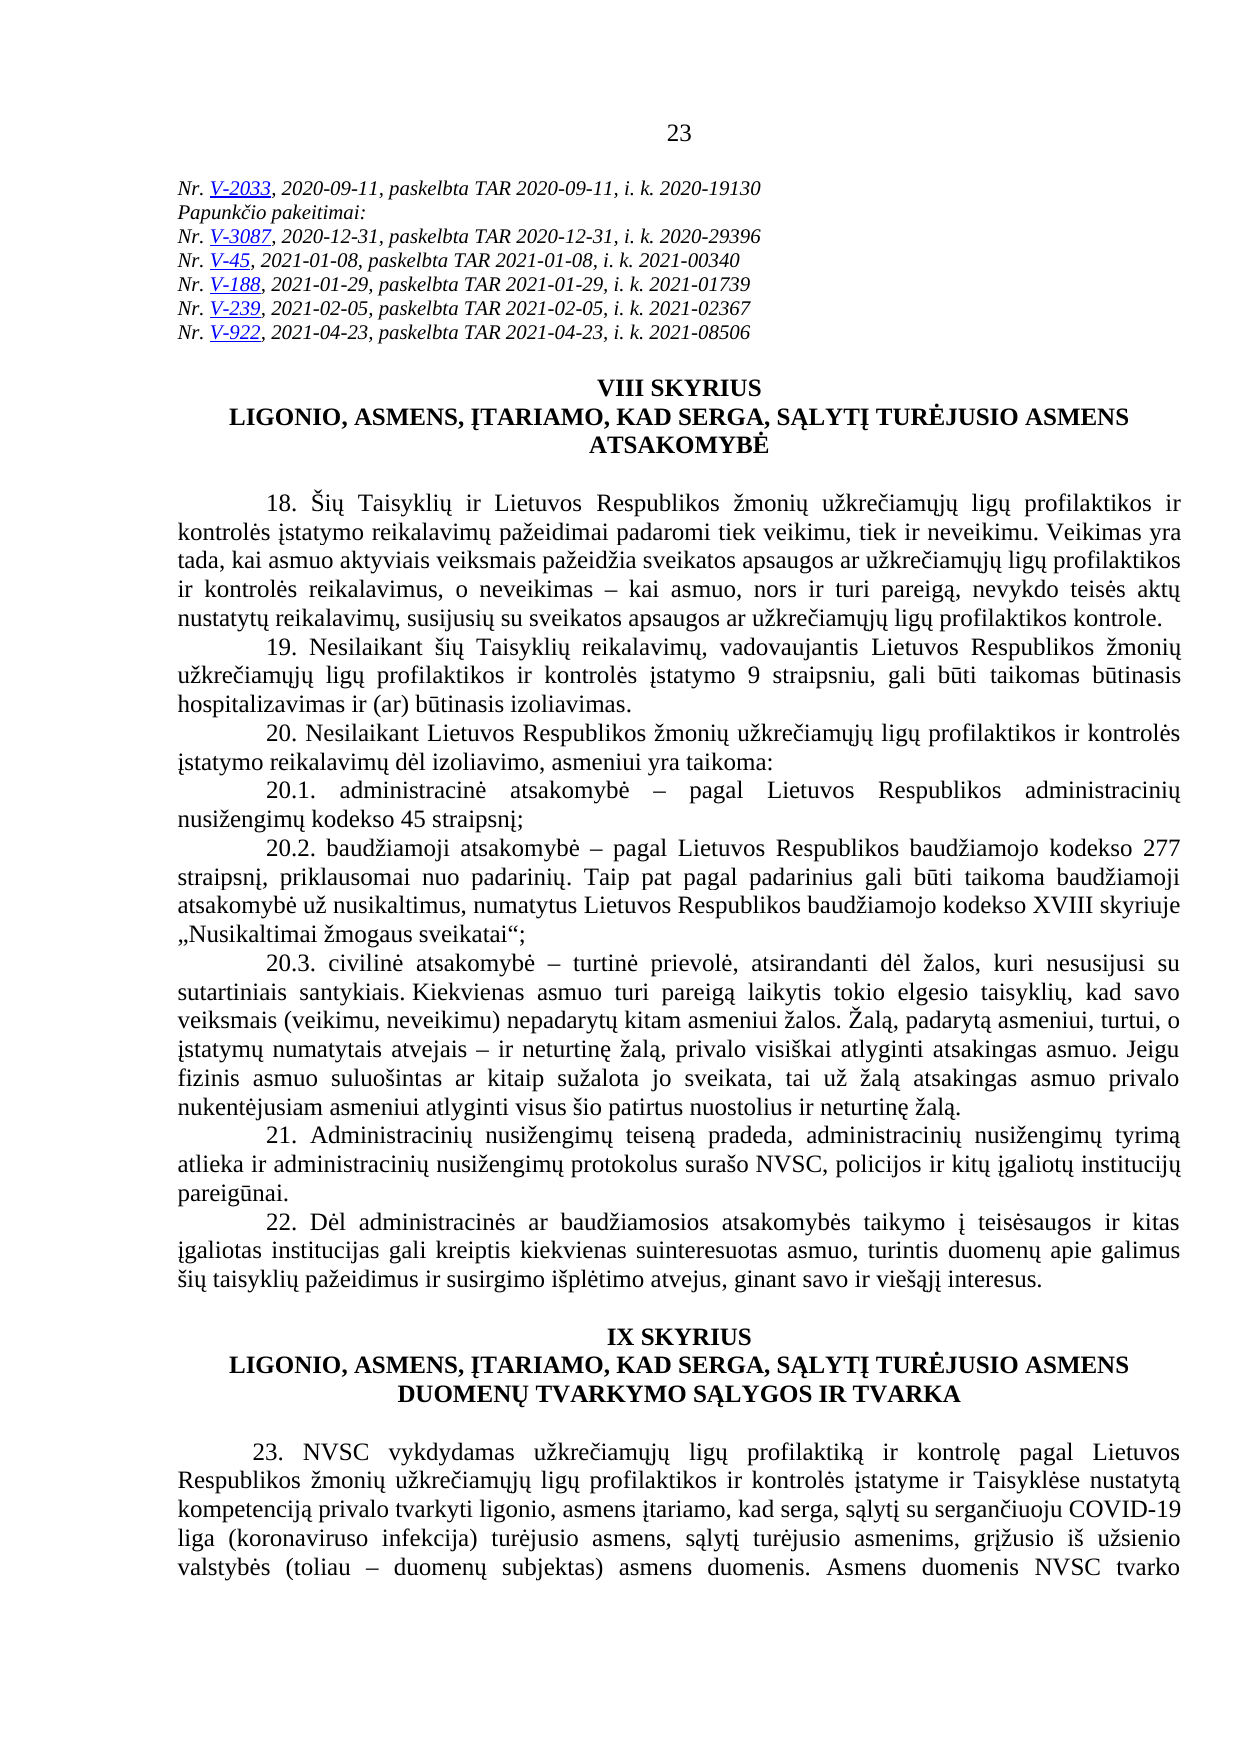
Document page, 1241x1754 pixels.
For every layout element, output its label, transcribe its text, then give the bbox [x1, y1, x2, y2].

text Nr. V-239, 2021-02-05, paskelbta TAR 2021-02-05, i. k. 2021-02367 [177, 296, 1181, 320]
text 19. Nesilaikant šių Taisyklių reikalavimų, vadovaujantis Lietuvos Respublikos žmonių užkrečiamųjų ligų profilaktikos ir kontrolės įstatymo 9 straipsniu, gali būti taikomas būtinasis hospitalizavimas ir (ar) būtinasis izoliavimas. [177, 632, 1181, 718]
text 20.1. administracinė atsakomybė – pagal Lietuvos Respublikos administracinių nusižengimų kodekso 45 straipsnį; [177, 775, 1181, 833]
text LIGONIO, ASMENS, ĮTARIAMO, KAD SERGA, SĄLYTĮ TURĖJUSIO ASMENS [177, 1350, 1181, 1379]
text Nr. V-3087, 2020-12-31, paskelbta TAR 2020-12-31, i. k. 2020-29396 [177, 224, 1181, 248]
text IX SKYRIUS [177, 1322, 1181, 1350]
text Nr. V-2033, 2020-09-11, paskelbta TAR 2020-09-11, i. k. 2020-19130 [177, 176, 1181, 200]
text VIII skyrius [177, 373, 1181, 402]
text Papunkčio pakeitimai: [177, 200, 1181, 224]
text 23. NVSC vykdydamas užkrečiamųjų ligų profilaktiką ir kontrolę pagal Lietuvos Respublikos žmonių užkrečiamųjų ligų profilaktikos ir kontrolės įstatyme ir Taisyklėse nustatytą kompetenciją privalo tvarkyti ligonio, asmens įtariamo, kad serga, sąlytį su sergančiuoju COVID-19 liga (koronaviruso infekcija) turėjusio asmens, sąlytį turėjusio asmenims, grįžusio iš užsienio valstybės (toliau – duomenų subjektas) asmens duomenis. Asmens duomenis NVSC tvarko [177, 1437, 1181, 1580]
text 20.3. civilinė atsakomybė – turtinė prievolė, atsirandanti dėl žalos, kuri nesusijusi su sutartiniais santykiais. Kiekvienas asmuo turi pareigą laikytis tokio elgesio taisyklių, kad savo veiksmais (veikimu, neveikimu) nepadarytų kitam asmeniui žalos. Žalą, padarytą asmeniui, turtui, o įstatymų numatytais atvejais – ir neturtinę žalą, privalo visiškai atlyginti atsakingas asmuo. Jeigu fizinis asmuo suluošintas ar kitaip sužalota jo sveikata, tai už žalą atsakingas asmuo privalo nukentėjusiam asmeniui atlyginti visus šio patirtus nuostolius ir neturtinę žalą. [177, 948, 1181, 1120]
text Nr. V-188, 2021-01-29, paskelbta TAR 2021-01-29, i. k. 2021-01739 [177, 272, 1181, 296]
text 20.2. baudžiamoji atsakomybė – pagal Lietuvos Respublikos baudžiamojo kodekso 277 straipsnį, priklausomai nuo padarinių. Taip pat pagal padarinius gali būti taikoma baudžiamoji atsakomybė už nusikaltimus, numatytus Lietuvos Respublikos baudžiamojo kodekso XVIII skyriuje „Nusikaltimai žmogaus sveikatai“; [177, 833, 1181, 948]
text LIGONIo, AsMENs, įtariamo, KAD SERGA, sąlytį turėjusio asmens atsakomybė [177, 402, 1181, 459]
text 21. Administracinių nusižengimų teiseną pradeda, administracinių nusižengimų tyrimą atlieka ir administracinių nusižengimų protokolus surašo NVSC, policijos ir kitų įgaliotų institucijų pareigūnai. [177, 1120, 1181, 1207]
text 22. Dėl administracinės ar baudžiamosios atsakomybės taikymo į teisėsaugos ir kitas įgaliotas institucijas gali kreiptis kiekvienas suinteresuotas asmuo, turintis duomenų apie galimus šių taisyklių pažeidimus ir susirgimo išplėtimo atvejus, ginant savo ir viešąjį interesus. [177, 1207, 1181, 1293]
text Nr. V-45, 2021-01-08, paskelbta TAR 2021-01-08, i. k. 2021-00340 [177, 248, 1181, 272]
text 18. Šių Taisyklių ir Lietuvos Respublikos žmonių užkrečiamųjų ligų profilaktikos ir kontrolės įstatymo reikalavimų pažeidimai padaromi tiek veikimu, tiek ir neveikimu. Veikimas yra tada, kai asmuo aktyviais veiksmais pažeidžia sveikatos apsaugos ar užkrečiamųjų ligų profilaktikos ir kontrolės reikalavimus, o neveikimas – kai asmuo, nors ir turi pareigą, nevykdo teisės aktų nustatytų reikalavimų, susijusių su sveikatos apsaugos ar užkrečiamųjų ligų profilaktikos kontrole. [177, 488, 1181, 632]
text Nr. V-922, 2021-04-23, paskelbta TAR 2021-04-23, i. k. 2021-08506 [177, 320, 1181, 344]
text DUOMENŲ TVARKYMO SĄLYGOS IR TVARKA [177, 1379, 1181, 1408]
text 20. Nesilaikant Lietuvos Respublikos žmonių užkrečiamųjų ligų profilaktikos ir kontrolės įstatymo reikalavimų dėl izoliavimo, asmeniui yra taikoma: [177, 718, 1181, 775]
